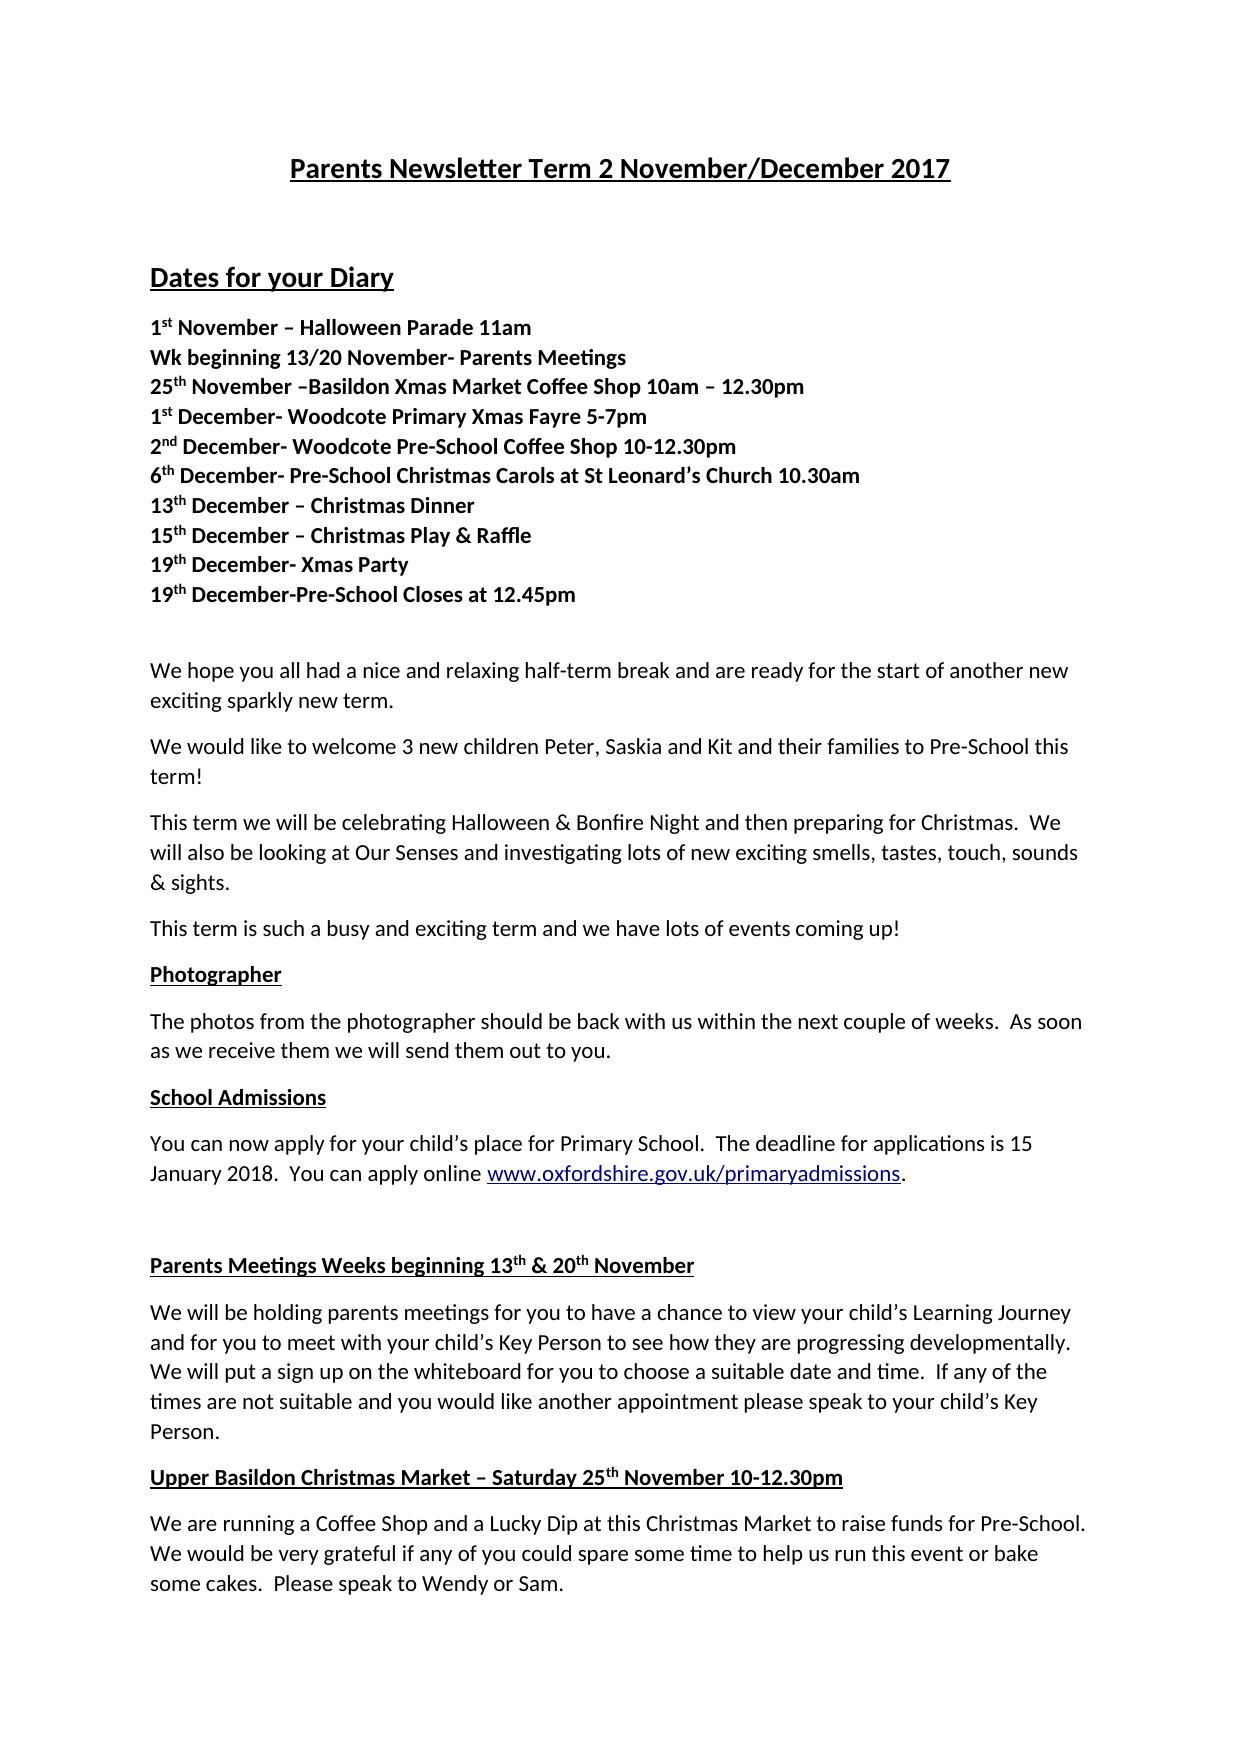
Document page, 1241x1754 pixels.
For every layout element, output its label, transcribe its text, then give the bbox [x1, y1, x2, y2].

text Wk beginning 13/20 November- Parents Meetings [150, 343, 1090, 371]
text 15th December – Christmas Play & Raffle [150, 521, 1090, 549]
text Parents Meetings Weeks beginning 13th & 20th November [150, 1252, 1090, 1280]
text 1st November – Halloween Parade 11am [150, 313, 1090, 341]
text We would like to welcome 3 new children Peter, Saskia and Kit and their families to Pre-School this term! [150, 732, 1090, 790]
text We are running a Coffee Shop and a Lucky Dip at this Christmas Market to raise funds for Pre-School. We would be very grateful if any of you could spare some time to help us run this event or bake some cakes. Please speak to Wendy or Sam. [150, 1509, 1090, 1597]
text Dates for your Diary [150, 259, 1090, 294]
text Parents Newsletter Term 2 November/December 2017 [150, 150, 1090, 186]
text Photographer [150, 961, 1090, 988]
text The photos from the photographer should be back with us within the next couple of weeks. As soon as we receive them we will send them out to you. [150, 1007, 1090, 1064]
text 13th December – Christmas Dinner [150, 491, 1090, 519]
text We will be holding parents meetings for you to have a chance to view your child’s Learning Journey and for you to meet with your child’s Key Person to see how they are progressing developmentally. We will put a sign up on the whiteboard for you to choose a suitable date and time. If any of the times are not suitable and you would like another appointment please speak to your child’s Key Person. [150, 1298, 1090, 1445]
text 19th December-Pre-School Closes at 12.45pm [150, 580, 1090, 608]
text We hope you all had a nice and relaxing half-term break and are ready for the start of another new exciting sparkly new term. [150, 656, 1090, 714]
text 1st December- Woodcote Primary Xmas Fayre 5-7pm [150, 402, 1090, 430]
text 19th December- Xmas Party [150, 551, 1090, 579]
text 6th December- Pre-School Christmas Carols at St Leonard’s Church 10.30am [150, 462, 1090, 489]
text 25th November –Basildon Xmas Market Coffee Shop 10am – 12.30pm [150, 372, 1090, 401]
text 2nd December- Woodcote Pre-School Coffee Shop 10-12.30pm [150, 432, 1090, 460]
text School Admissions [150, 1083, 1090, 1111]
text This term is such a busy and exciting term and we have lots of events coming up! [150, 914, 1090, 942]
text You can now apply for your child’s place for Primary School. The deadline for applications is 15 January 2018. You can apply online www.oxfordshire.gov.uk/primaryadmissions. [150, 1129, 1090, 1187]
text This term we will be celebrating Halloween & Bonfire Night and then preparing for Christmas. We will also be looking at Our Senses and investigating lots of new exciting smells, tastes, touch, sounds & sights. [150, 808, 1090, 896]
text Upper Basildon Christmas Market – Saturday 25th November 10-12.30pm [150, 1463, 1090, 1491]
